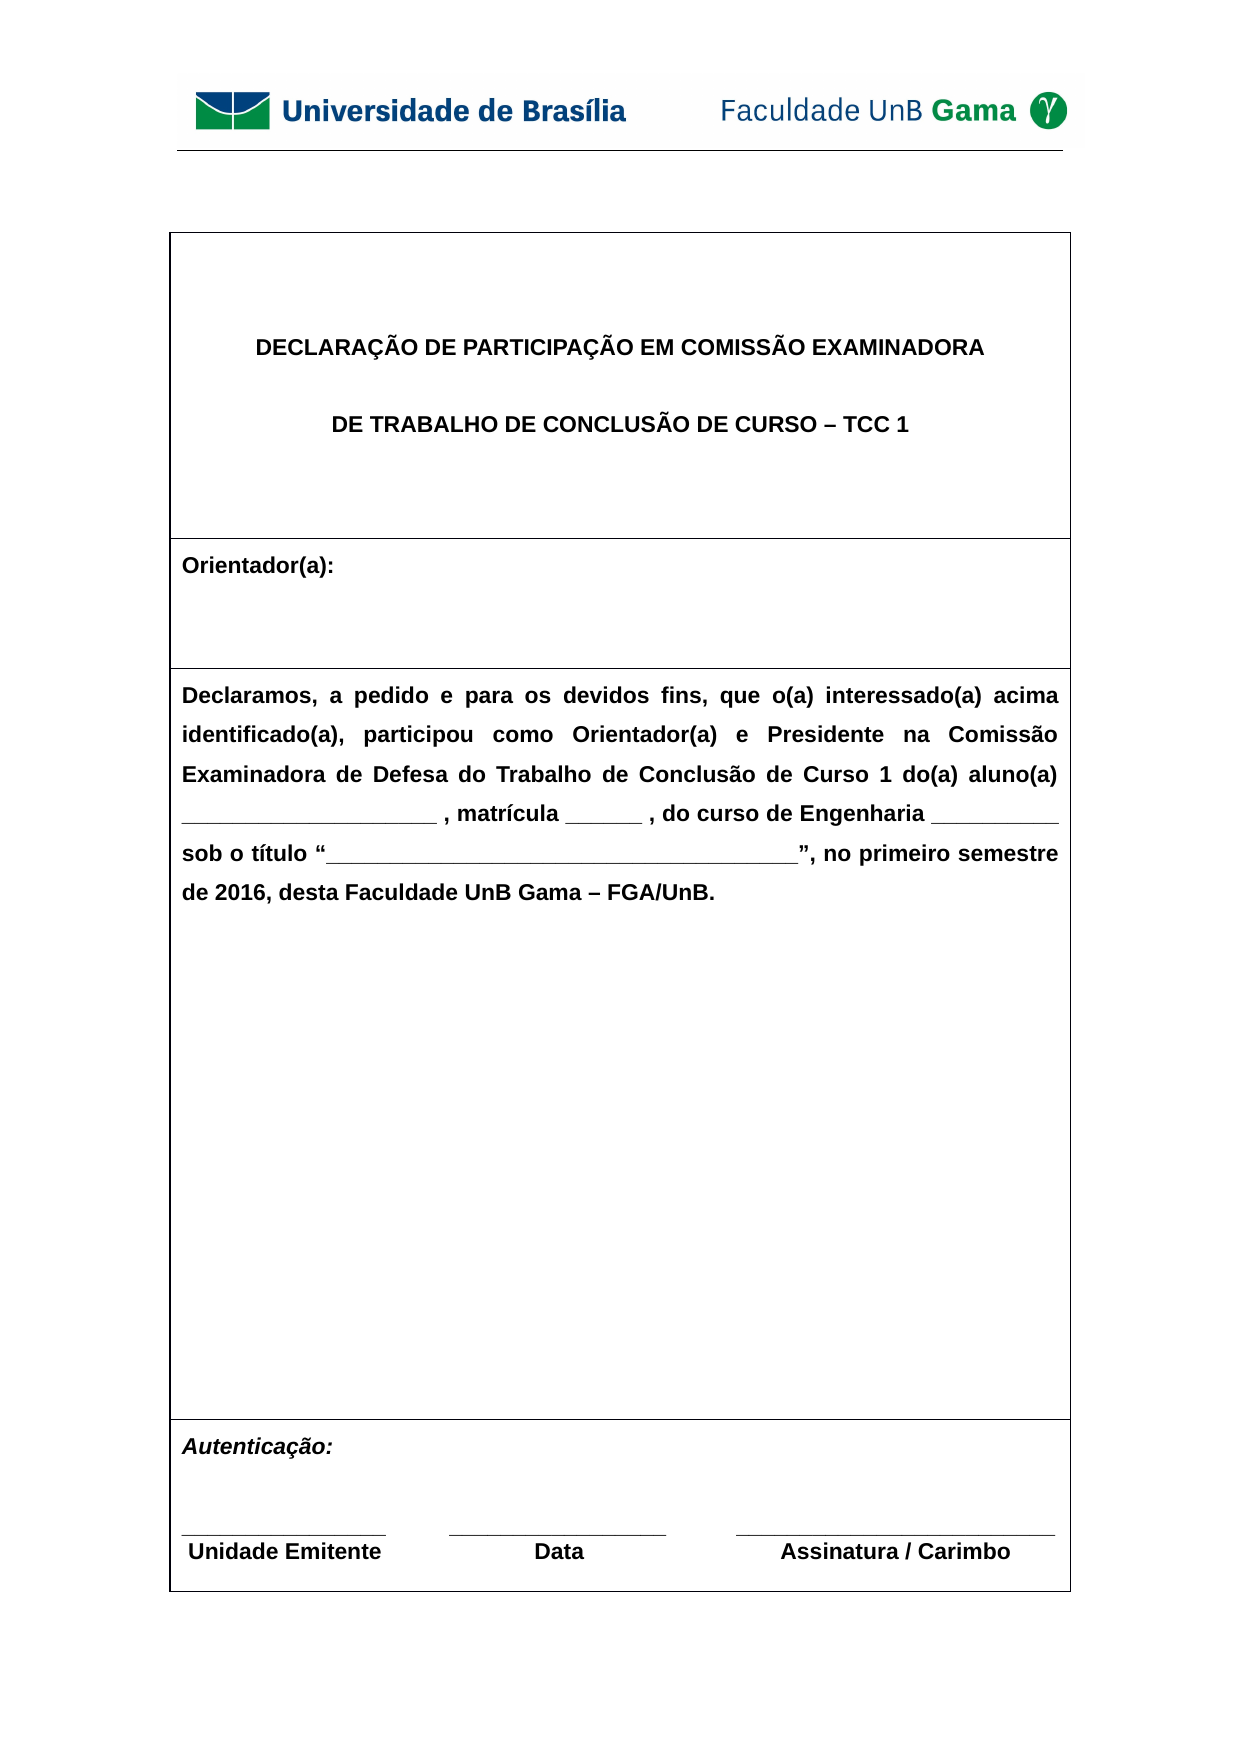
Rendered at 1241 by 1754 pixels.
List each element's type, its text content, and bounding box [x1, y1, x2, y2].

table_cell Autenticação: ________________ _________________ _________________________ Unidade Emitente Data Assinatura / Carimbo [171, 1420, 1070, 1565]
table_header DECLARAÇÃO DE PARTICIPAÇÃO EM COMISSÃO EXAMINADORA DE TRABALHO DE CONCLUSÃO DE CURSO – TCC 1 [171, 233, 1070, 538]
table_cell [171, 919, 1070, 1393]
table_cell [171, 1565, 1070, 1591]
table_cell [171, 1393, 1070, 1419]
table_cell Orientador(a): [171, 539, 1070, 668]
table_cell Declaramos, a pedido e para os devidos fins, que o(a) interessado(a) acima identificado(a), participou como Orientador(a) e Presidente na Comissão Examinadora de Defesa do Trabalho de Conclusão de Curso 1 do(a) aluno(a) ____________________ , matrícula ______ , do curso de Engenharia __________ sob o título “_____________________________________”, no primeiro semestre de 2016, desta Faculdade UnB Gama – FGA/UnB. [171, 669, 1070, 919]
